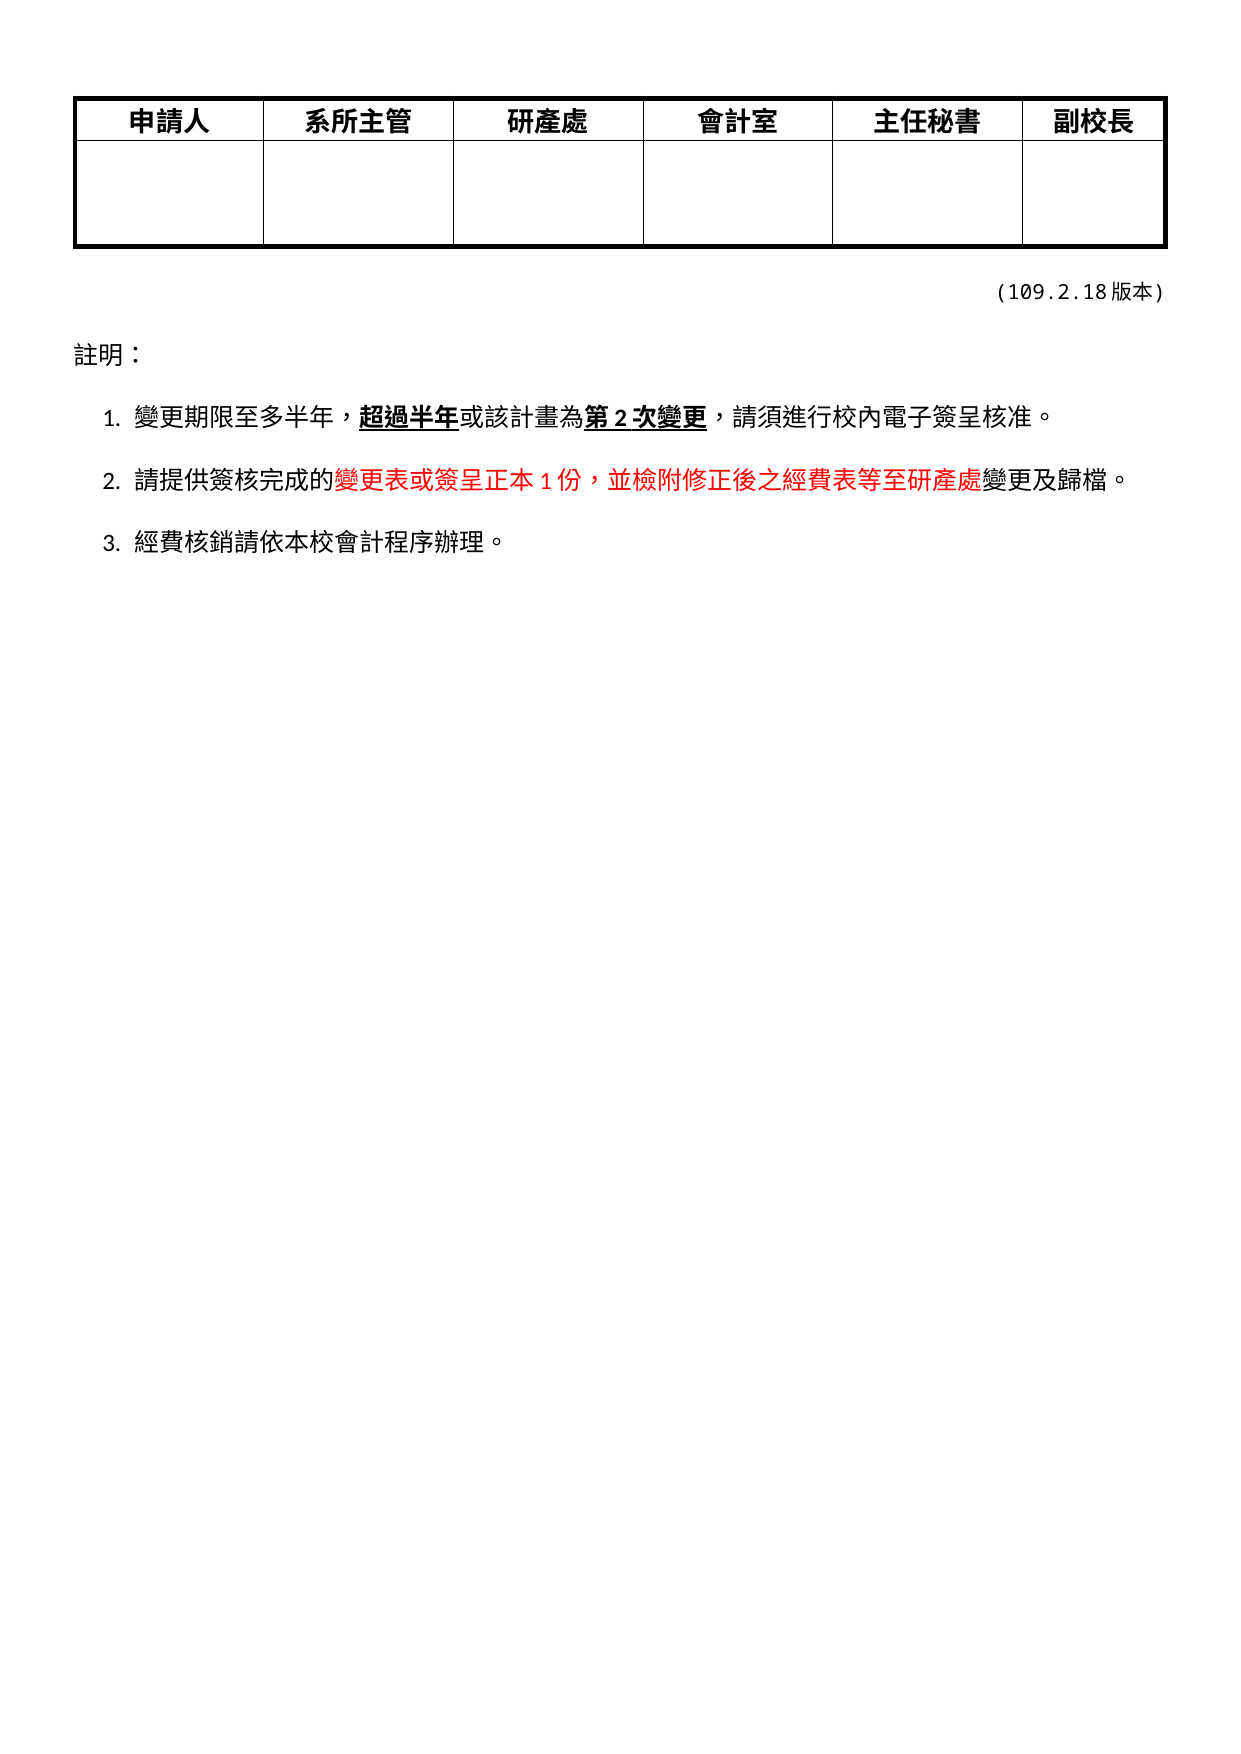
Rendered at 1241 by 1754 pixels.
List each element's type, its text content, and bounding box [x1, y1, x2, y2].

table_cell 主任秘書 [833, 101, 1022, 140]
table_cell [1023, 141, 1163, 244]
list 經費核銷請依本校會計程序辦理。 [102, 499, 1240, 562]
table_cell [264, 141, 453, 244]
text (109.2.18版本) [75, 249, 1165, 312]
table_cell 系所主管 [264, 101, 453, 140]
table_cell 研產處 [454, 101, 643, 140]
table_cell [454, 141, 643, 244]
table_cell [77, 141, 263, 244]
list 請提供簽核完成的變更表或簽呈正本1份，並檢附修正後之經費表等至研產處變更及歸檔。 [102, 437, 1240, 499]
text 註明： [73, 312, 1240, 374]
table_cell [833, 141, 1022, 244]
table_cell [644, 141, 832, 244]
list 變更期限至多半年，超過半年或該計畫為第2次變更，請須進行校內電子簽呈核准。 [102, 374, 1240, 437]
table_cell 副校長 [1023, 101, 1163, 140]
table_cell 申請人 [77, 101, 263, 140]
table_cell 會計室 [644, 101, 832, 140]
